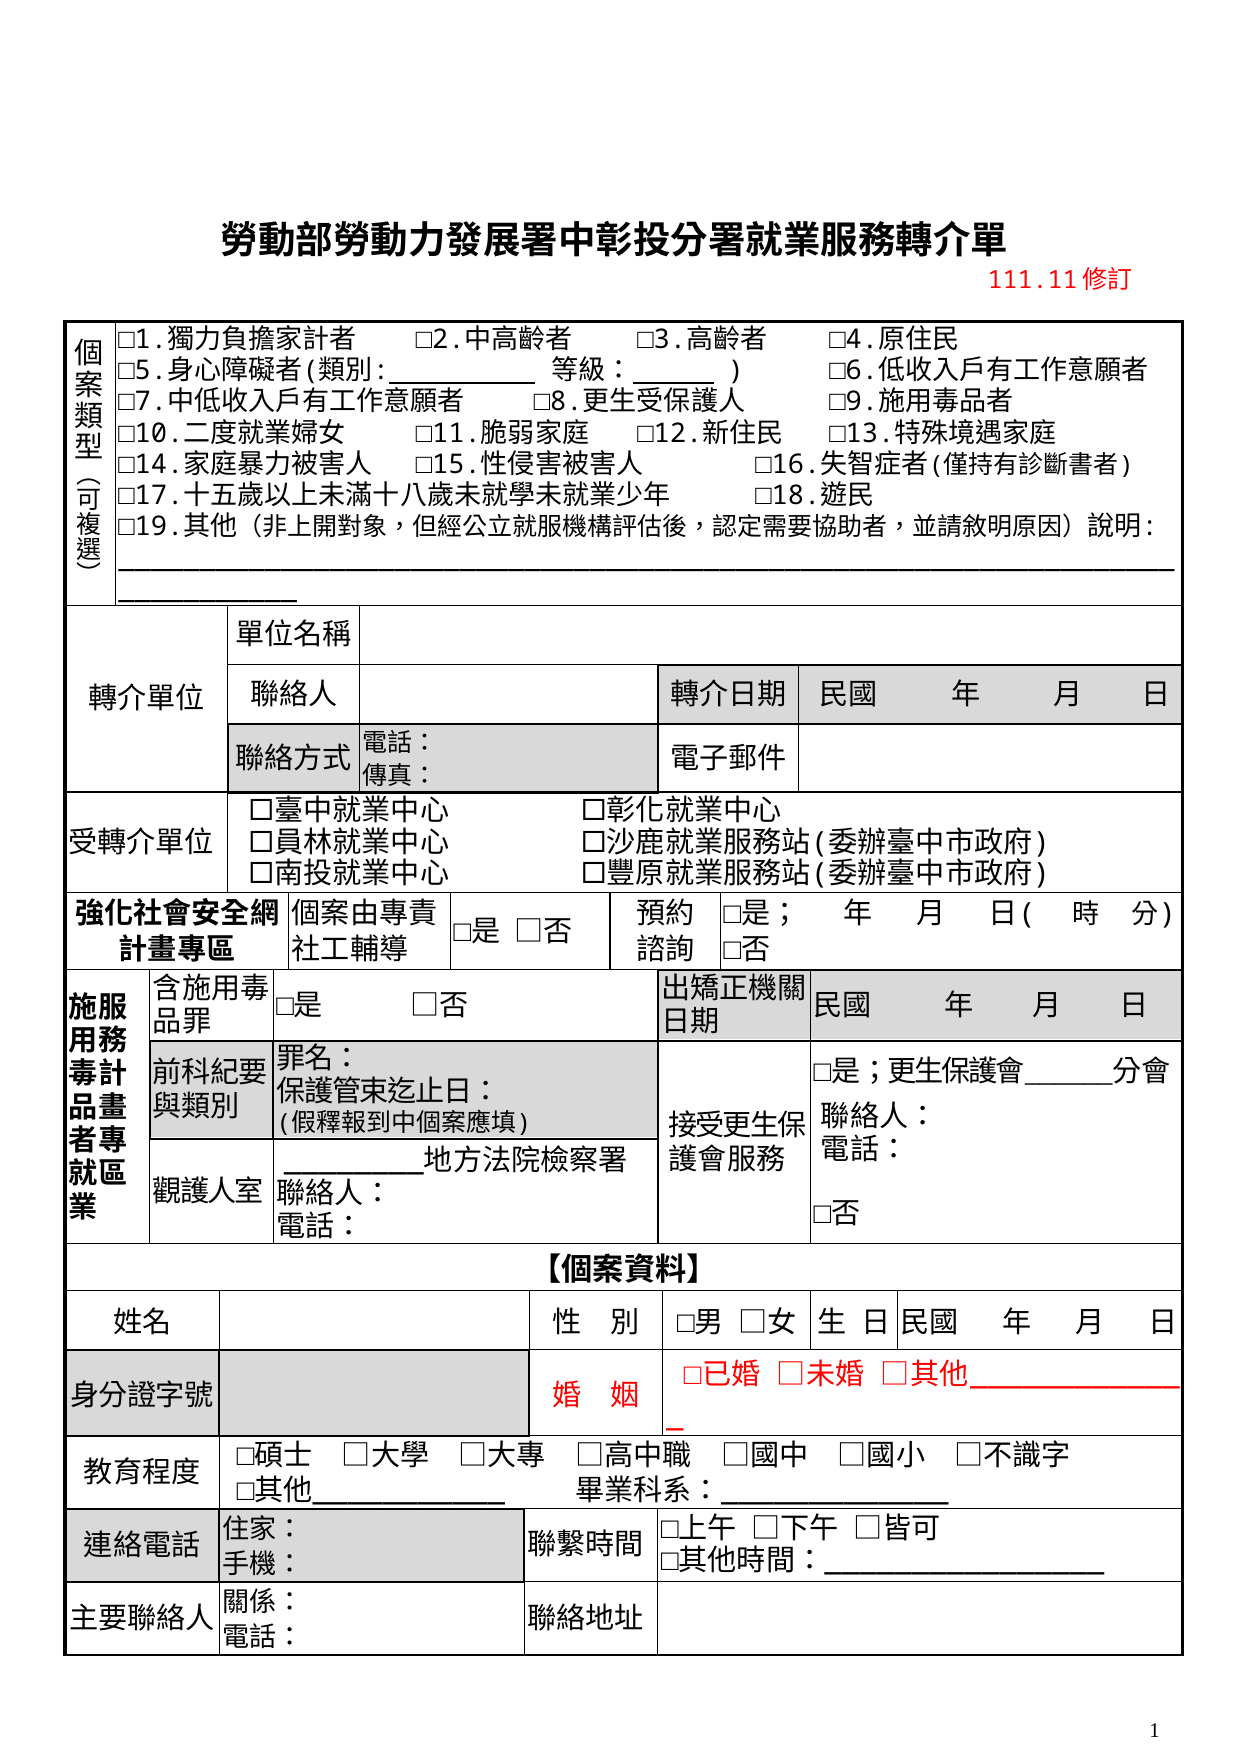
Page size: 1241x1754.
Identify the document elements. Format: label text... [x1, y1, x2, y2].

table_cell □是；更生保護會______分會 聯絡人： 電話： □否 [811, 1042, 1181, 1243]
table_cell 聯絡人 [228, 665, 359, 723]
text 勞動部勞動力發展署中彰投分署就業服務轉介單 [77, 195, 1152, 258]
table_cell 主要聯絡人 [67, 1583, 219, 1653]
table_cell 個案由專責社工輔導 [289, 893, 450, 969]
table_cell 觀護人室 [150, 1140, 273, 1243]
table_header 個 案 類 型 ︵ 可 複 選 ︶ [67, 323, 115, 604]
table_header □1.獨力負擔家計者 □2.中高齡者 □3.高齡者 □4.原住民 □5.身心障礙者(類別: 等級： ) □6.低收入戶有工作意願者 □7.中低收入戶有工作意願者 □8.更生受保護人 □9.施用毒品者 □10.二度就業婦女 □11.脆弱家庭 □12.新住民 □13.特殊境遇家庭 □14.家庭暴力被害人 □15.性侵害被害人 □16.失智症者(僅持有診斷書者) □17.十五歲以上未滿十八歲未就學未就業少年 □18.遊民 □19.其他（非上開對象，但經公立就服機構評估後，認定需要協助者，並請敘明原因）說明: ____________________________________________________________________________ [116, 323, 1181, 604]
table_cell 婚 姻 [530, 1350, 662, 1435]
table_cell 【個案資料】 [67, 1244, 1181, 1289]
table_cell ________地方法院檢察署 聯絡人： 電話： [274, 1140, 657, 1243]
table_cell 受轉介單位 [67, 793, 227, 892]
table_cell 民國 年 月 日 [898, 1291, 1181, 1348]
table_cell 民國 年 月 日 [799, 666, 1181, 723]
table_cell 單位名稱 [228, 606, 359, 664]
table_cell 電話： 傳真： [360, 725, 657, 791]
table_cell 生 日 [811, 1291, 897, 1348]
table_cell [360, 606, 1181, 664]
table_cell 民國 年 月 日 [811, 971, 1181, 1039]
table_cell 罪名： 保護管束迄止日： (假釋報到中個案應填) [274, 1042, 657, 1137]
table_cell □已婚 □未婚 □其他_____________ [663, 1350, 1181, 1435]
table_cell 性 別 [530, 1291, 662, 1348]
table_cell 轉介單位 [67, 606, 227, 791]
table_cell 預約 諮詢 [611, 893, 720, 969]
text 111.11修訂 [987, 260, 1187, 296]
table_cell 連絡電話 [67, 1510, 218, 1581]
table_cell 轉介日期 [659, 666, 798, 723]
table_cell [220, 1291, 529, 1348]
table_cell [799, 725, 1181, 791]
table_cell 強化社會安全網計畫專區 [67, 893, 288, 969]
table_cell [220, 1351, 528, 1435]
table_cell 臺中就業中心 彰化就業中心 員林就業中心 沙鹿就業服務站(委辦臺中市政府) 南投就業中心 豐原就業服務站(委辦臺中市政府) [228, 793, 1181, 892]
table_cell 施服 用務 毒計 品畫 者專 就區 業 [67, 970, 149, 1243]
table_cell 前科紀要與類別 [151, 1042, 272, 1137]
table_cell 聯繫時間 [525, 1509, 657, 1581]
table_cell [658, 1582, 1181, 1653]
table_cell 聯絡地址 [525, 1582, 657, 1653]
table_cell □上午 □下午 □皆可 □其他時間：________________ [658, 1509, 1181, 1581]
table_cell □是 □否 [274, 970, 657, 1039]
table_cell □是 □否 [451, 893, 609, 969]
table_cell 出矯正機關日期 [659, 971, 810, 1039]
table_cell 姓名 [67, 1291, 219, 1348]
table_cell 住家： 手機： [220, 1510, 523, 1581]
table_cell □碩士 □大學 □大專 □高中職 □國中 □國小 □不識字 □其他___________ 畢業科系：_____________ [220, 1436, 1181, 1508]
table_cell 電子郵件 [659, 725, 798, 791]
table_cell 教育程度 [67, 1437, 219, 1508]
table_cell 含施用毒品罪 [150, 970, 273, 1039]
table_cell [360, 665, 657, 723]
table_cell □男 □女 [663, 1291, 810, 1348]
table_cell 聯絡方式 [229, 725, 359, 791]
table_cell 關係： 電話： [220, 1583, 524, 1653]
table_cell □是； 年 月 日( 時 分) □否 [721, 893, 1181, 969]
table_cell 接受更生保護會服務 [659, 1042, 810, 1243]
table_cell 身分證字號 [67, 1351, 218, 1435]
